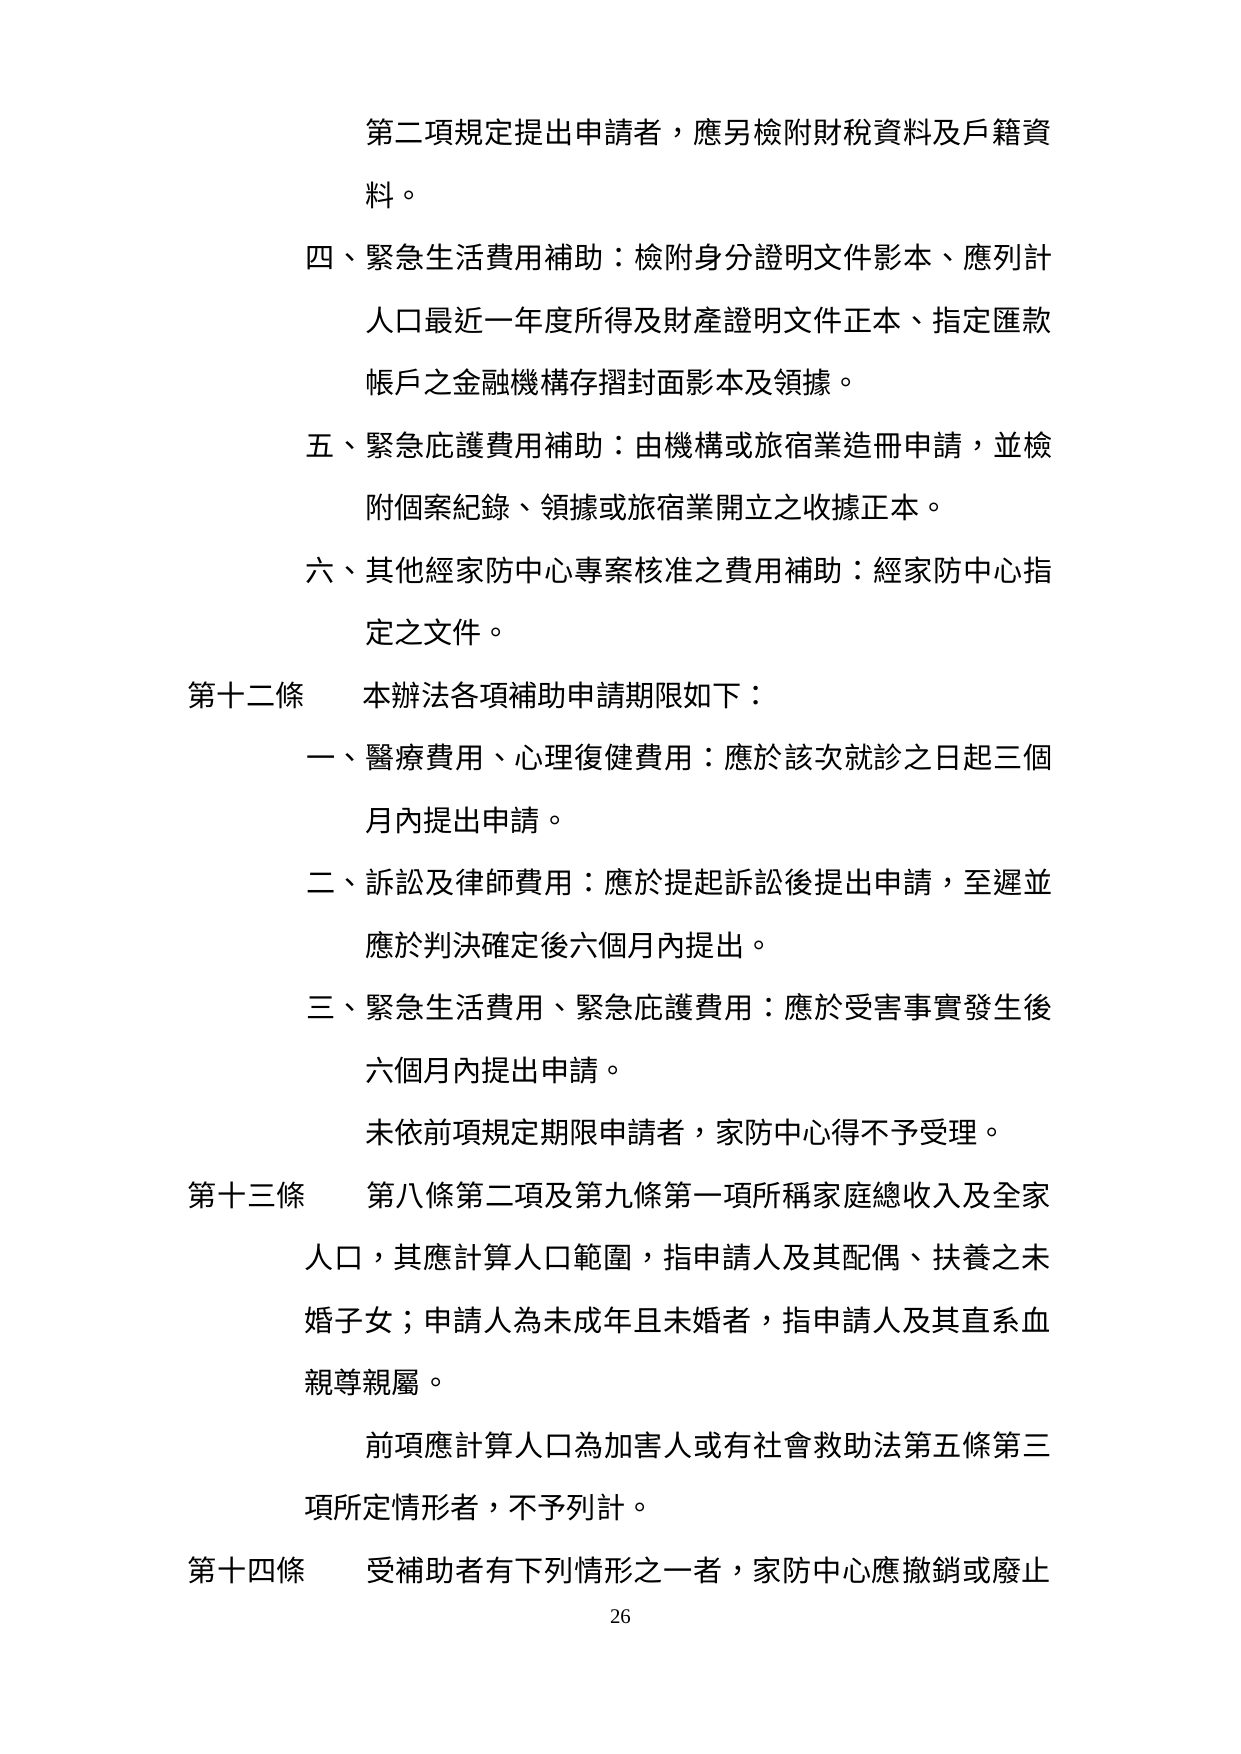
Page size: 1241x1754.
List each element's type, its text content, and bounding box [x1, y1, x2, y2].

text 六、其他經家防中心專案核准之費用補助：經家防中心指定之文件。 [306, 527, 1053, 652]
text 第十三條 第八條第二項及第九條第一項所稱家庭總收入及全家人口，其應計算人口範圍，指申請人及其配偶、扶養之未婚子女；申請人為未成年且未婚者，指申請人及其直系血親尊親屬。 [187, 1152, 1053, 1402]
text 四、緊急生活費用補助：檢附身分證明文件影本、應列計人口最近一年度所得及財產證明文件正本、指定匯款帳戶之金融機構存摺封面影本及領據。 [306, 214, 1053, 402]
text 三、緊急生活費用、緊急庇護費用：應於受害事實發生後六個月內提出申請。 [306, 964, 1053, 1089]
text 五、緊急庇護費用補助：由機構或旅宿業造冊申請，並檢附個案紀錄、領據或旅宿業開立之收據正本。 [306, 402, 1053, 527]
text 前項應計算人口為加害人或有社會救助法第五條第三項所定情形者，不予列計。 [304, 1402, 1053, 1527]
text 一、醫療費用、心理復健費用：應於該次就診之日起三個月內提出申請。 [306, 714, 1053, 839]
text 第十四條 受補助者有下列情形之一者，家防中心應撤銷或廢止 [187, 1527, 1053, 1589]
text 第二項規定提出申請者，應另檢附財稅資料及戶籍資料。 [306, 89, 1053, 214]
text 二、訴訟及律師費用：應於提起訴訟後提出申請，至遲並應於判決確定後六個月內提出。 [306, 839, 1053, 964]
text 未依前項規定期限申請者，家防中心得不予受理。 [304, 1089, 1053, 1152]
text 第十二條 本辦法各項補助申請期限如下： [187, 652, 1053, 714]
